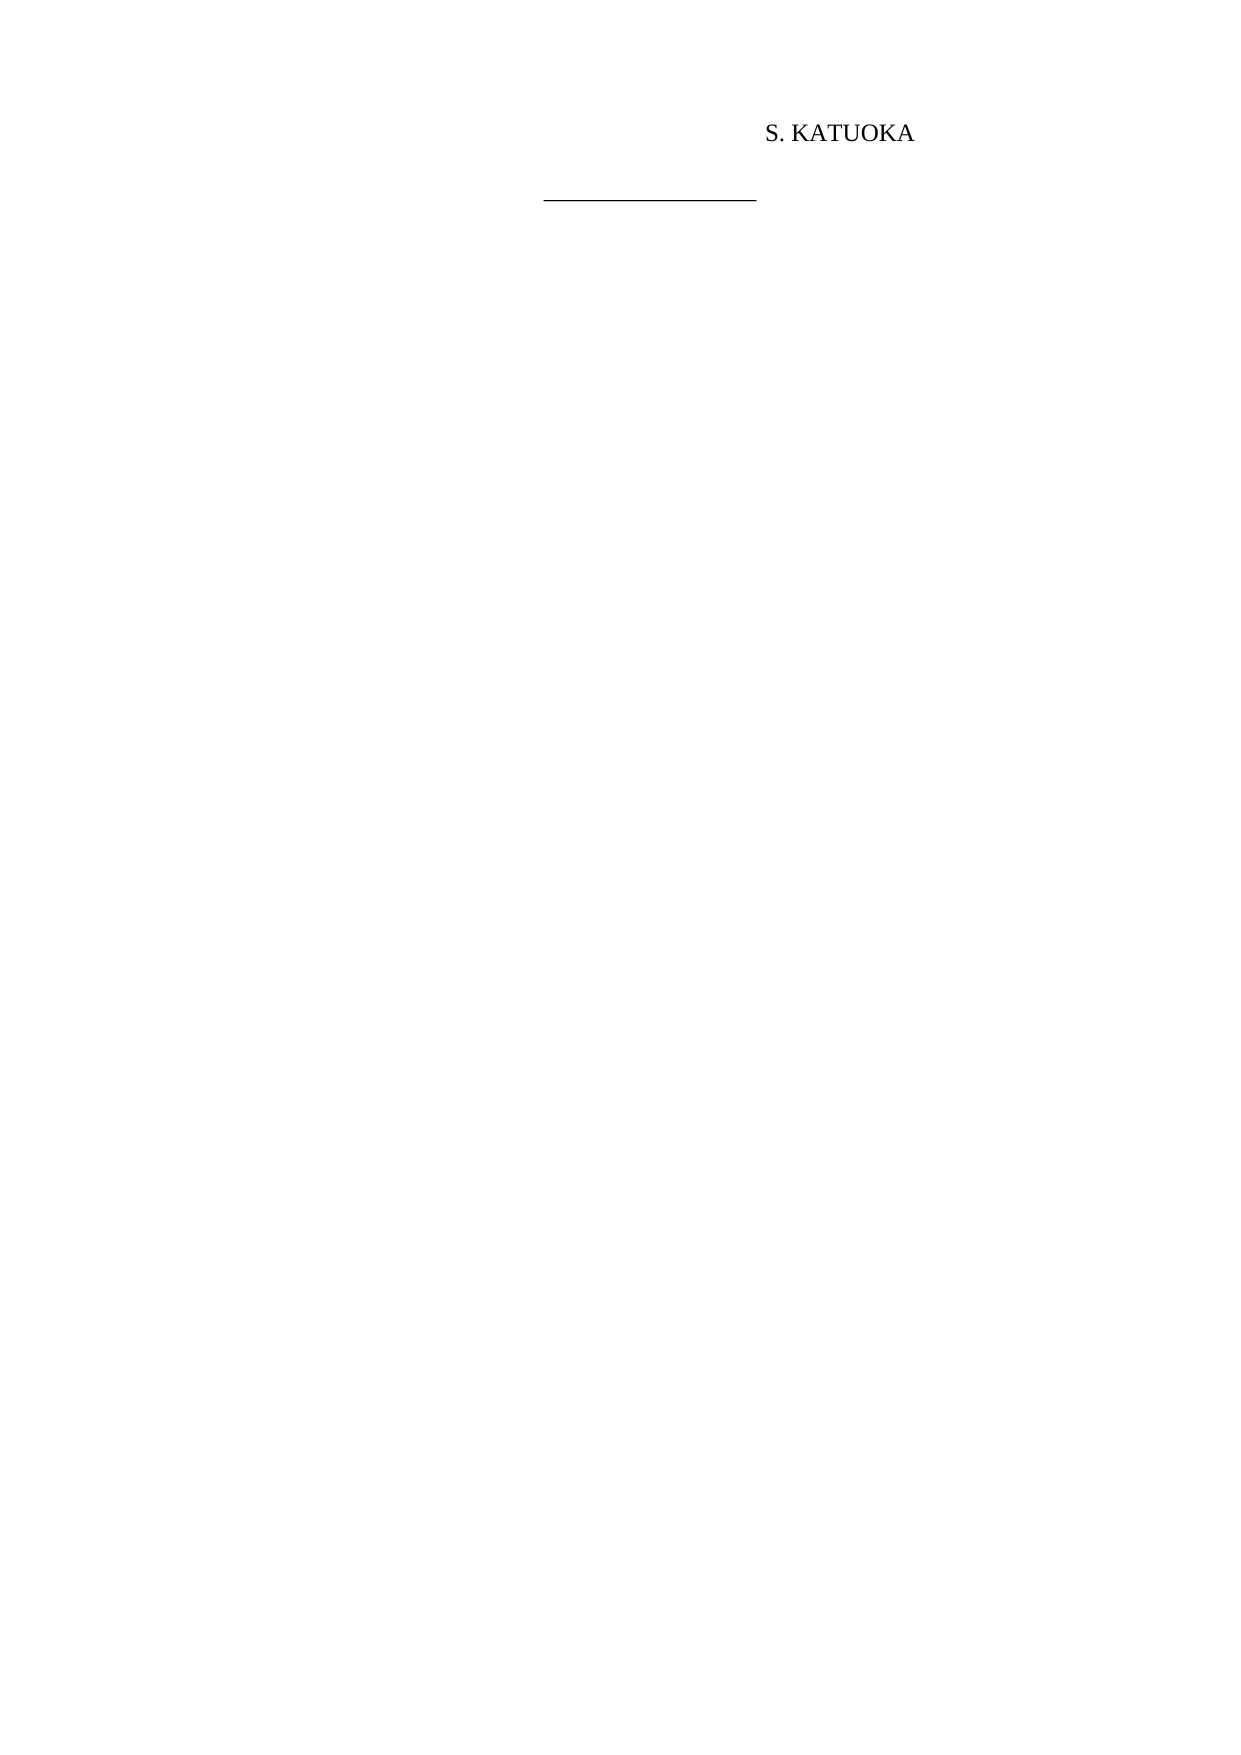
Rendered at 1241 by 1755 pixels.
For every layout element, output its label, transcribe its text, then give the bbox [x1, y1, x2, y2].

text _________________ [177, 176, 1122, 204]
text S. KATUOKA [765, 118, 1122, 147]
